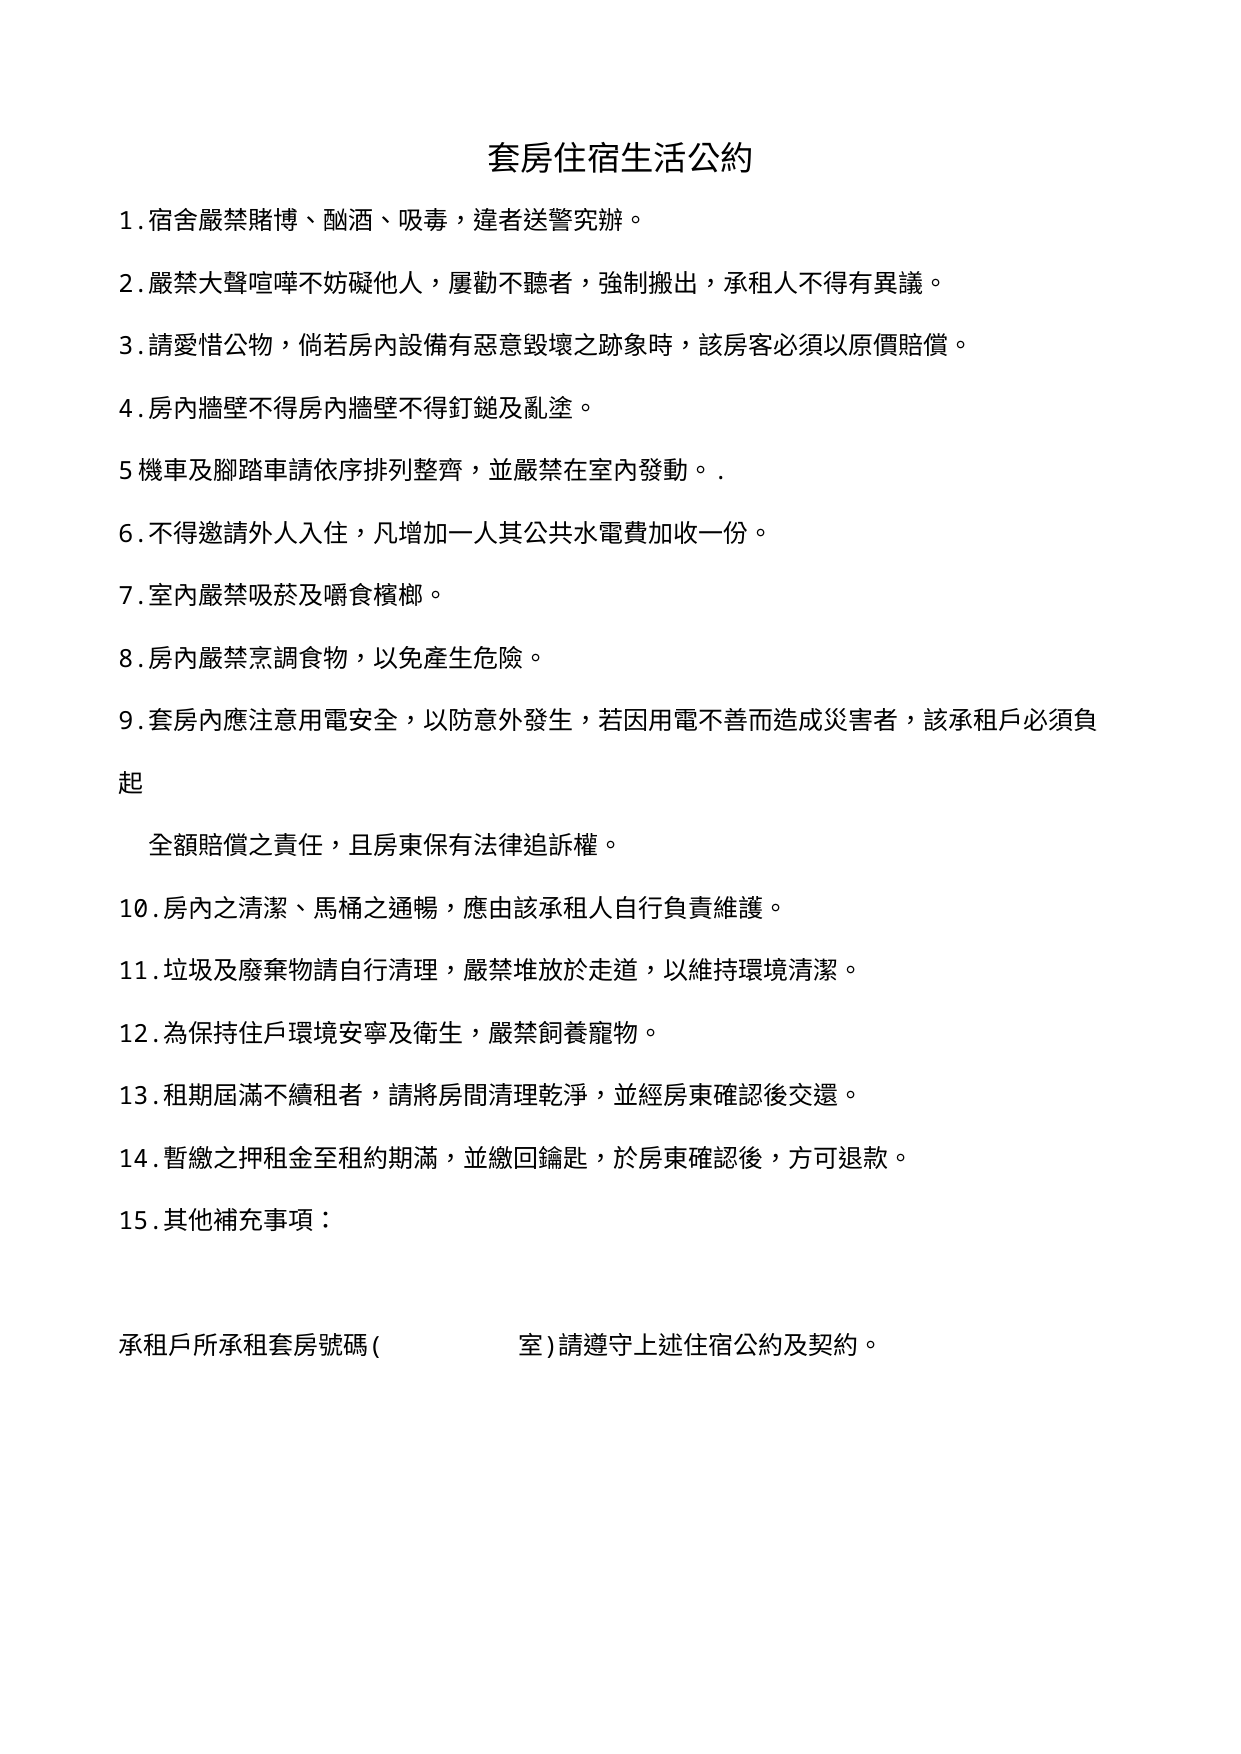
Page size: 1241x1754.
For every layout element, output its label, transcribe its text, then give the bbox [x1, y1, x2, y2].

text 承租戶所承租套房號碼( 室)請遵守上述住宿公約及契約。 [118, 1302, 1122, 1365]
text 6.不得邀請外人入住，凡增加一人其公共水電費加收一份。 [118, 490, 1122, 552]
text 13.租期屆滿不續租者，請將房間清理乾淨，並經房東確認後交還。 [118, 1052, 1122, 1115]
text 3.請愛惜公物，倘若房內設備有惡意毀壞之跡象時，該房客必須以原價賠償。 [118, 302, 1122, 365]
text 9.套房內應注意用電安全，以防意外發生，若因用電不善而造成災害者，該承租戶必須負起 [118, 677, 1122, 802]
text 4.房內牆壁不得房內牆壁不得釘鎚及亂塗。 [118, 365, 1122, 427]
text 2.嚴禁大聲喧嘩不妨礙他人，屢勸不聽者，強制搬出，承租人不得有異議。 [118, 240, 1122, 302]
text 1.宿舍嚴禁賭博、酗酒、吸毒，違者送警究辦。 [118, 177, 1122, 240]
text 7.室內嚴禁吸菸及嚼食檳榔。 [118, 552, 1122, 615]
text 5機車及腳踏車請依序排列整齊，並嚴禁在室內發動。. [118, 427, 1122, 490]
text 10.房內之清潔、馬桶之通暢，應由該承租人自行負責維護。 [118, 865, 1122, 927]
text 11.垃圾及廢棄物請自行清理，嚴禁堆放於走道，以維持環境清潔。 [118, 927, 1122, 990]
text 14.暫繳之押租金至租約期滿，並繳回鑰匙，於房東確認後，方可退款。 [118, 1115, 1122, 1177]
text 12.為保持住戶環境安寧及衛生，嚴禁飼養寵物。 [118, 990, 1122, 1052]
text 15.其他補充事項： [118, 1177, 1122, 1240]
text 套房住宿生活公約 [118, 115, 1122, 177]
text 8.房內嚴禁烹調食物，以免產生危險。 [118, 615, 1122, 677]
text 全額賠償之責任，且房東保有法律追訴權。 [118, 802, 1122, 865]
